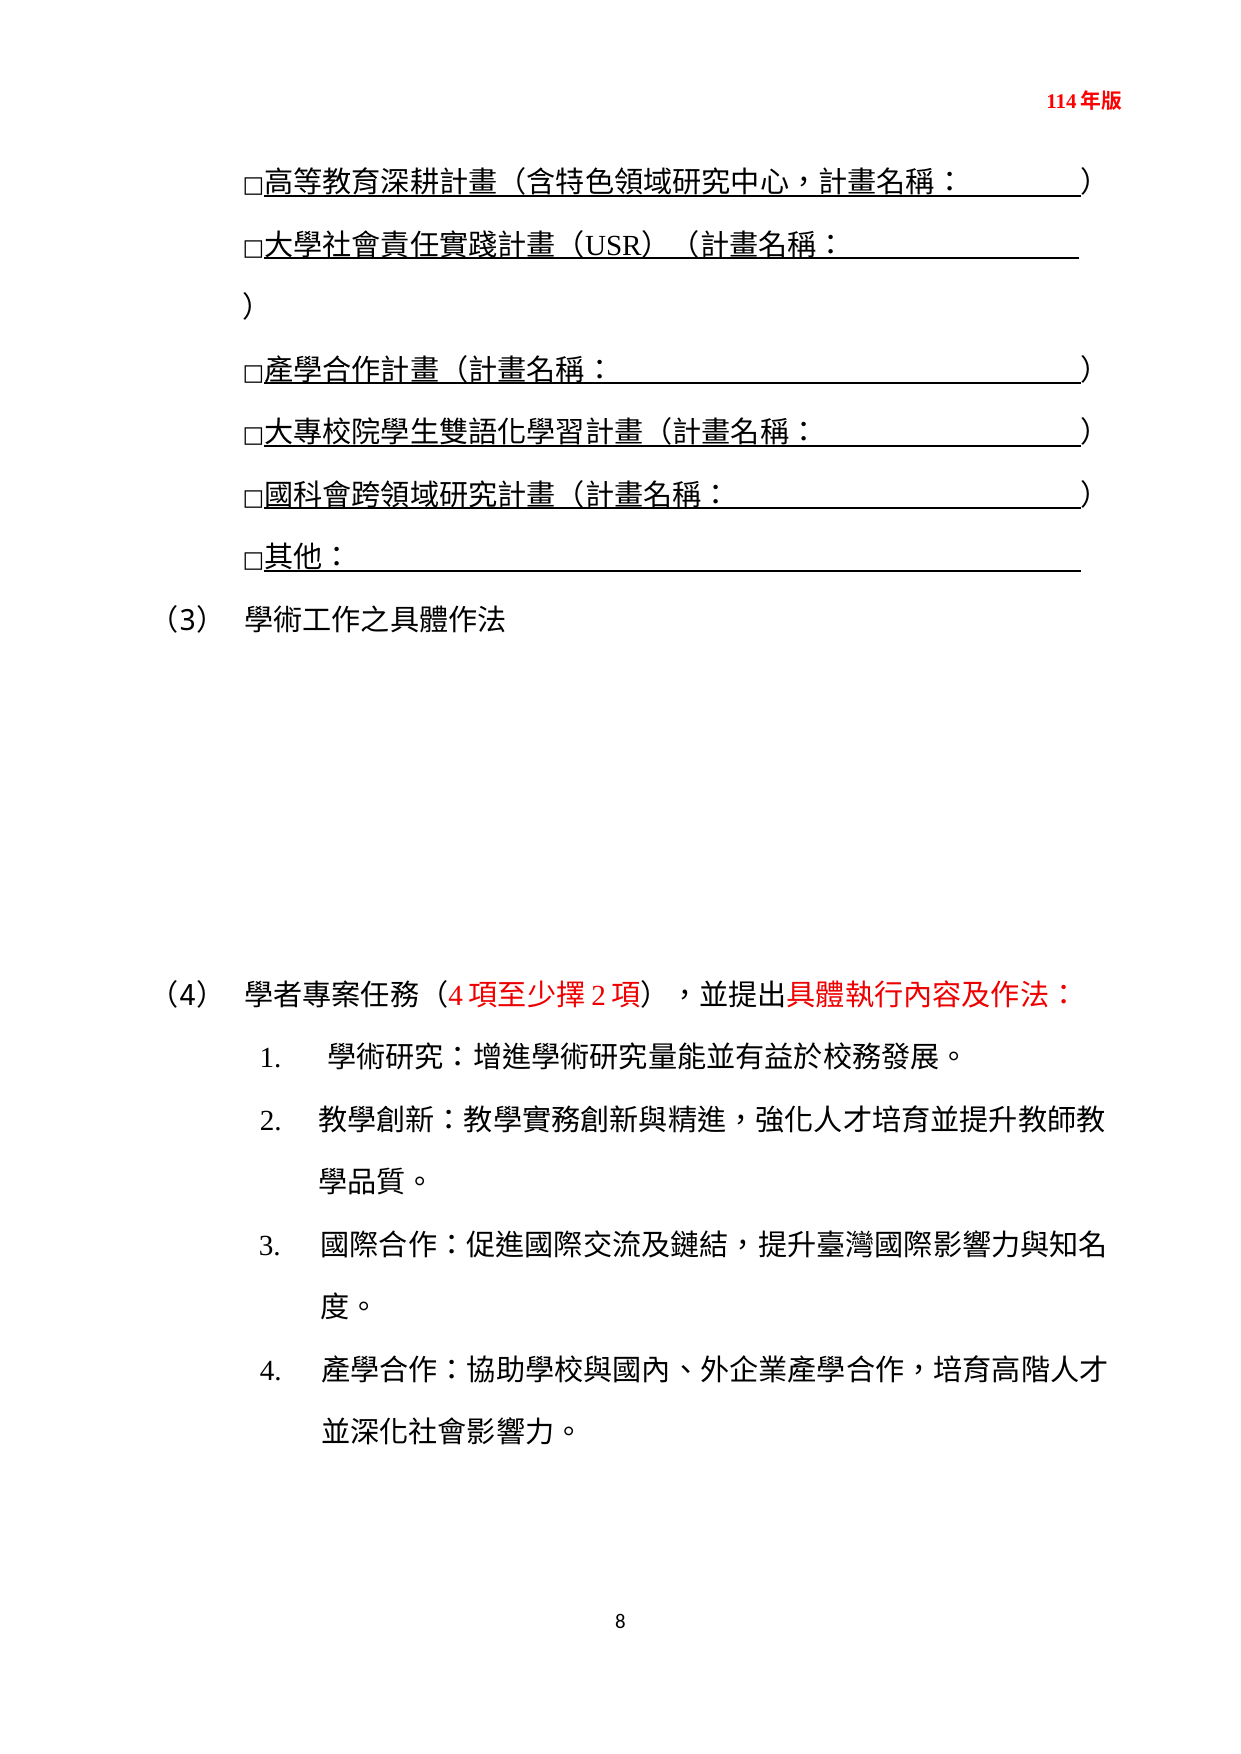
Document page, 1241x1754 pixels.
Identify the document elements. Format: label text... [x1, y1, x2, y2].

text □其他： [242, 513, 1122, 576]
text □高等教育深耕計畫（含特色領域研究中心，計畫名稱： ） [242, 138, 1122, 201]
text 4. 產學合作：協助學校與國內、外企業產學合作，培育高階人才並深化社會影響力。 [259, 1326, 1122, 1451]
text □產學合作計畫（計畫名稱： ） [242, 326, 1122, 388]
list 學者專案任務（4項至少擇2項），並提出具體執行內容及作法： [149, 951, 1122, 1013]
text □國科會跨領域研究計畫（計畫名稱： ） [242, 451, 1122, 513]
text 3. 國際合作：促進國際交流及鏈結，提升臺灣國際影響力與知名度。 [258, 1201, 1122, 1326]
text 1. 學術研究：增進學術研究量能並有益於校務發展。 [177, 1013, 1122, 1076]
text 2. 教學創新：教學實務創新與精進，強化人才培育並提升教師教學品質。 [259, 1076, 1122, 1201]
list 學術工作之具體作法 [149, 576, 1122, 638]
text □大學社會責任實踐計畫（USR）（計畫名稱： ） [242, 201, 1122, 326]
text □大專校院學生雙語化學習計畫（計畫名稱： ） [242, 388, 1122, 451]
